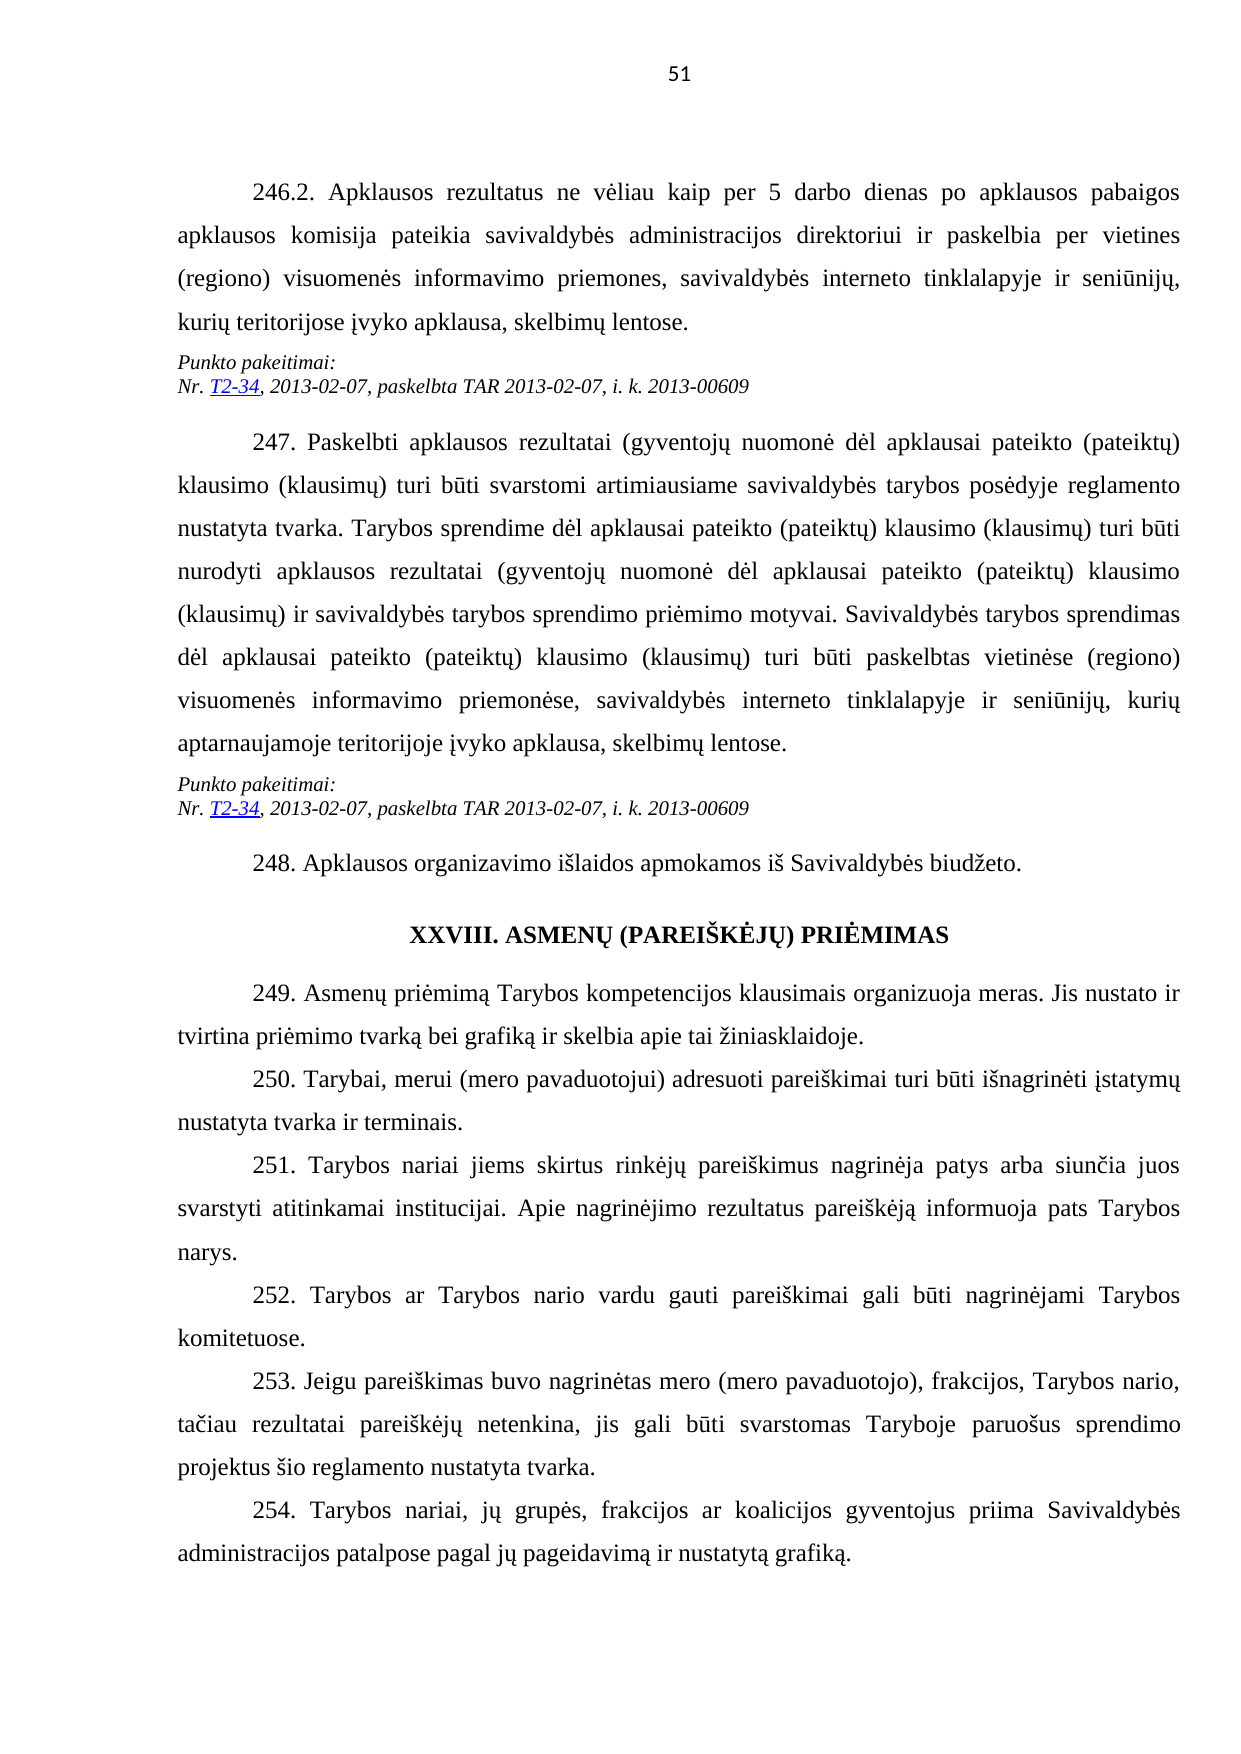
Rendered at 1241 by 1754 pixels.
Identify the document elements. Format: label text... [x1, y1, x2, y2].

text 249. Asmenų priėmimą Tarybos kompetencijos klausimais organizuoja meras. Jis nustato ir tvirtina priėmimo tvarką bei grafiką ir skelbia apie tai žiniasklaidoje. [177, 978, 1181, 1050]
text 252. Tarybos ar Tarybos nario vardu gauti pareiškimai gali būti nagrinėjami Tarybos komitetuose. [177, 1280, 1181, 1352]
text 254. Tarybos nariai, jų grupės, frakcijos ar koalicijos gyventojus priima Savivaldybės administracijos patalpose pagal jų pageidavimą ir nustatytą grafiką. [177, 1495, 1181, 1567]
text XXVIII. ASMENŲ (PAREIŠKĖJŲ) PRIĖMIMAS [177, 920, 1181, 949]
text Nr. T2-34, 2013-02-07, paskelbta TAR 2013-02-07, i. k. 2013-00609 [177, 796, 1181, 820]
text Punkto pakeitimai: [177, 350, 1181, 374]
text 248. Apklausos organizavimo išlaidos apmokamos iš Savivaldybės biudžeto. [177, 848, 1181, 877]
text 247. Paskelbti apklausos rezultatai (gyventojų nuomonė dėl apklausai pateikto (pateiktų) klausimo (klausimų) turi būti svarstomi artimiausiame savivaldybės tarybos posėdyje reglamento nustatyta tvarka. Tarybos sprendime dėl apklausai pateikto (pateiktų) klausimo (klausimų) turi būti nurodyti apklausos rezultatai (gyventojų nuomonė dėl apklausai pateikto (pateiktų) klausimo (klausimų) ir savivaldybės tarybos sprendimo priėmimo motyvai. Savivaldybės tarybos sprendimas dėl apklausai pateikto (pateiktų) klausimo (klausimų) turi būti paskelbtas vietinėse (regiono) visuomenės informavimo priemonėse, savivaldybės interneto tinklalapyje ir seniūnijų, kurių aptarnaujamoje teritorijoje įvyko apklausa, skelbimų lentose. [177, 427, 1181, 757]
text 250. Tarybai, merui (mero pavaduotojui) adresuoti pareiškimai turi būti išnagrinėti įstatymų nustatyta tvarka ir terminais. [177, 1064, 1181, 1136]
text Punkto pakeitimai: [177, 772, 1181, 796]
text 246.2. Apklausos rezultatus ne vėliau kaip per 5 darbo dienas po apklausos pabaigos apklausos komisija pateikia savivaldybės administracijos direktoriui ir paskelbia per vietines (regiono) visuomenės informavimo priemones, savivaldybės interneto tinklalapyje ir seniūnijų, kurių teritorijose įvyko apklausa, skelbimų lentose. [177, 177, 1181, 335]
text 253. Jeigu pareiškimas buvo nagrinėtas mero (mero pavaduotojo), frakcijos, Tarybos nario, tačiau rezultatai pareiškėjų netenkina, jis gali būti svarstomas Taryboje paruošus sprendimo projektus šio reglamento nustatyta tvarka. [177, 1366, 1181, 1481]
text 251. Tarybos nariai jiems skirtus rinkėjų pareiškimus nagrinėja patys arba siunčia juos svarstyti atitinkamai institucijai. Apie nagrinėjimo rezultatus pareiškėją informuoja pats Tarybos narys. [177, 1150, 1181, 1265]
text Nr. T2-34, 2013-02-07, paskelbta TAR 2013-02-07, i. k. 2013-00609 [177, 374, 1181, 398]
